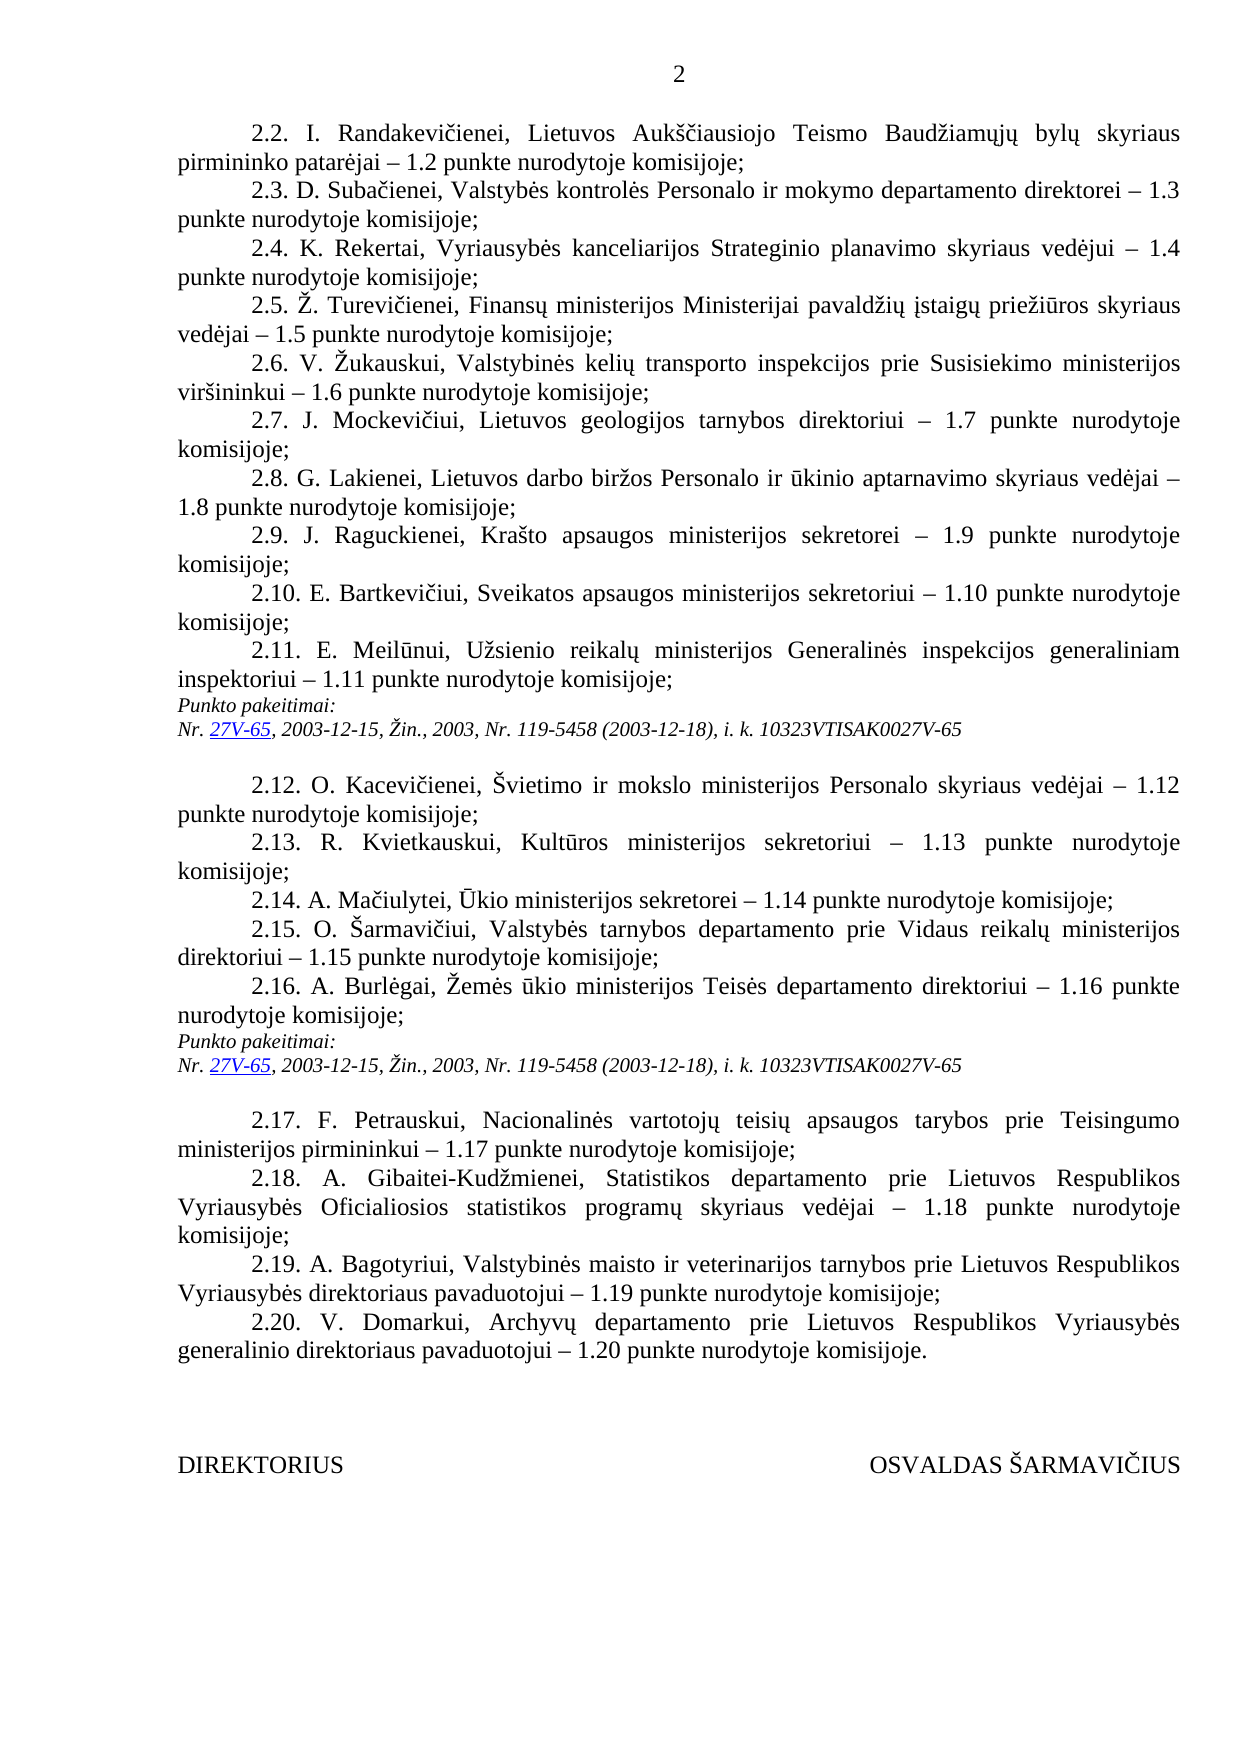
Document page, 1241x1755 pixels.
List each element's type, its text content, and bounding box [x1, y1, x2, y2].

text Nr. 27V-65, 2003-12-15, Žin., 2003, Nr. 119-5458 (2003-12-18), i. k. 10323VTISAK0027V-65 [177, 717, 1181, 741]
text 2.7. J. Mockevičiui, Lietuvos geologijos tarnybos direktoriui – 1.7 punkte nurodytoje komisijoje; [177, 406, 1181, 463]
text 2.19. A. Bagotyriui, Valstybinės maisto ir veterinarijos tarnybos prie Lietuvos Respublikos Vyriausybės direktoriaus pavaduotojui – 1.19 punkte nurodytoje komisijoje; [177, 1249, 1181, 1307]
text 2.4. K. Rekertai, Vyriausybės kanceliarijos Strateginio planavimo skyriaus vedėjui – 1.4 punkte nurodytoje komisijoje; [177, 233, 1181, 291]
text 2.3. D. Subačienei, Valstybės kontrolės Personalo ir mokymo departamento direktorei – 1.3 punkte nurodytoje komisijoje; [177, 176, 1181, 233]
text 2.16. A. Burlėgai, Žemės ūkio ministerijos Teisės departamento direktoriui – 1.16 punkte nurodytoje komisijoje; [177, 971, 1181, 1029]
text 2.12. O. Kacevičienei, Švietimo ir mokslo ministerijos Personalo skyriaus vedėjai – 1.12 punkte nurodytoje komisijoje; [177, 770, 1181, 827]
text 2.20. V. Domarkui, Archyvų departamento prie Lietuvos Respublikos Vyriausybės generalinio direktoriaus pavaduotojui – 1.20 punkte nurodytoje komisijoje. [177, 1307, 1181, 1364]
text 2.6. V. Žukauskui, Valstybinės kelių transporto inspekcijos prie Susisiekimo ministerijos viršininkui – 1.6 punkte nurodytoje komisijoje; [177, 348, 1181, 406]
text 2.2. I. Randakevičienei, Lietuvos Aukščiausiojo Teismo Baudžiamųjų bylų skyriaus pirmininko patarėjai – 1.2 punkte nurodytoje komisijoje; [177, 118, 1181, 176]
text Punkto pakeitimai: [177, 693, 1181, 717]
text 2.15. O. Šarmavičiui, Valstybės tarnybos departamento prie Vidaus reikalų ministerijos direktoriui – 1.15 punkte nurodytoje komisijoje; [177, 914, 1181, 971]
text Nr. 27V-65, 2003-12-15, Žin., 2003, Nr. 119-5458 (2003-12-18), i. k. 10323VTISAK0027V-65 [177, 1053, 1181, 1077]
text 2.14. A. Mačiulytei, Ūkio ministerijos sekretorei – 1.14 punkte nurodytoje komisijoje; [177, 885, 1181, 914]
text 2.5. Ž. Turevičienei, Finansų ministerijos Ministerijai pavaldžių įstaigų priežiūros skyriaus vedėjai – 1.5 punkte nurodytoje komisijoje; [177, 291, 1181, 348]
text DIREKTORIUS OSVALDAS ŠARMAVIČIUS [177, 1451, 1181, 1479]
text 2.13. R. Kvietkauskui, Kultūros ministerijos sekretoriui – 1.13 punkte nurodytoje komisijoje; [177, 827, 1181, 885]
text 2.9. J. Raguckienei, Krašto apsaugos ministerijos sekretorei – 1.9 punkte nurodytoje komisijoje; [177, 521, 1181, 578]
text 2.18. A. Gibaitei-Kudžmienei, Statistikos departamento prie Lietuvos Respublikos Vyriausybės Oficialiosios statistikos programų skyriaus vedėjai – 1.18 punkte nurodytoje komisijoje; [177, 1163, 1181, 1249]
text 2.10. E. Bartkevičiui, Sveikatos apsaugos ministerijos sekretoriui – 1.10 punkte nurodytoje komisijoje; [177, 578, 1181, 636]
text 2.17. F. Petrauskui, Nacionalinės vartotojų teisių apsaugos tarybos prie Teisingumo ministerijos pirmininkui – 1.17 punkte nurodytoje komisijoje; [177, 1106, 1181, 1163]
text Punkto pakeitimai: [177, 1029, 1181, 1053]
text 2.11. E. Meilūnui, Užsienio reikalų ministerijos Generalinės inspekcijos generaliniam inspektoriui – 1.11 punkte nurodytoje komisijoje; [177, 636, 1181, 693]
text 2.8. G. Lakienei, Lietuvos darbo biržos Personalo ir ūkinio aptarnavimo skyriaus vedėjai – 1.8 punkte nurodytoje komisijoje; [177, 463, 1181, 521]
